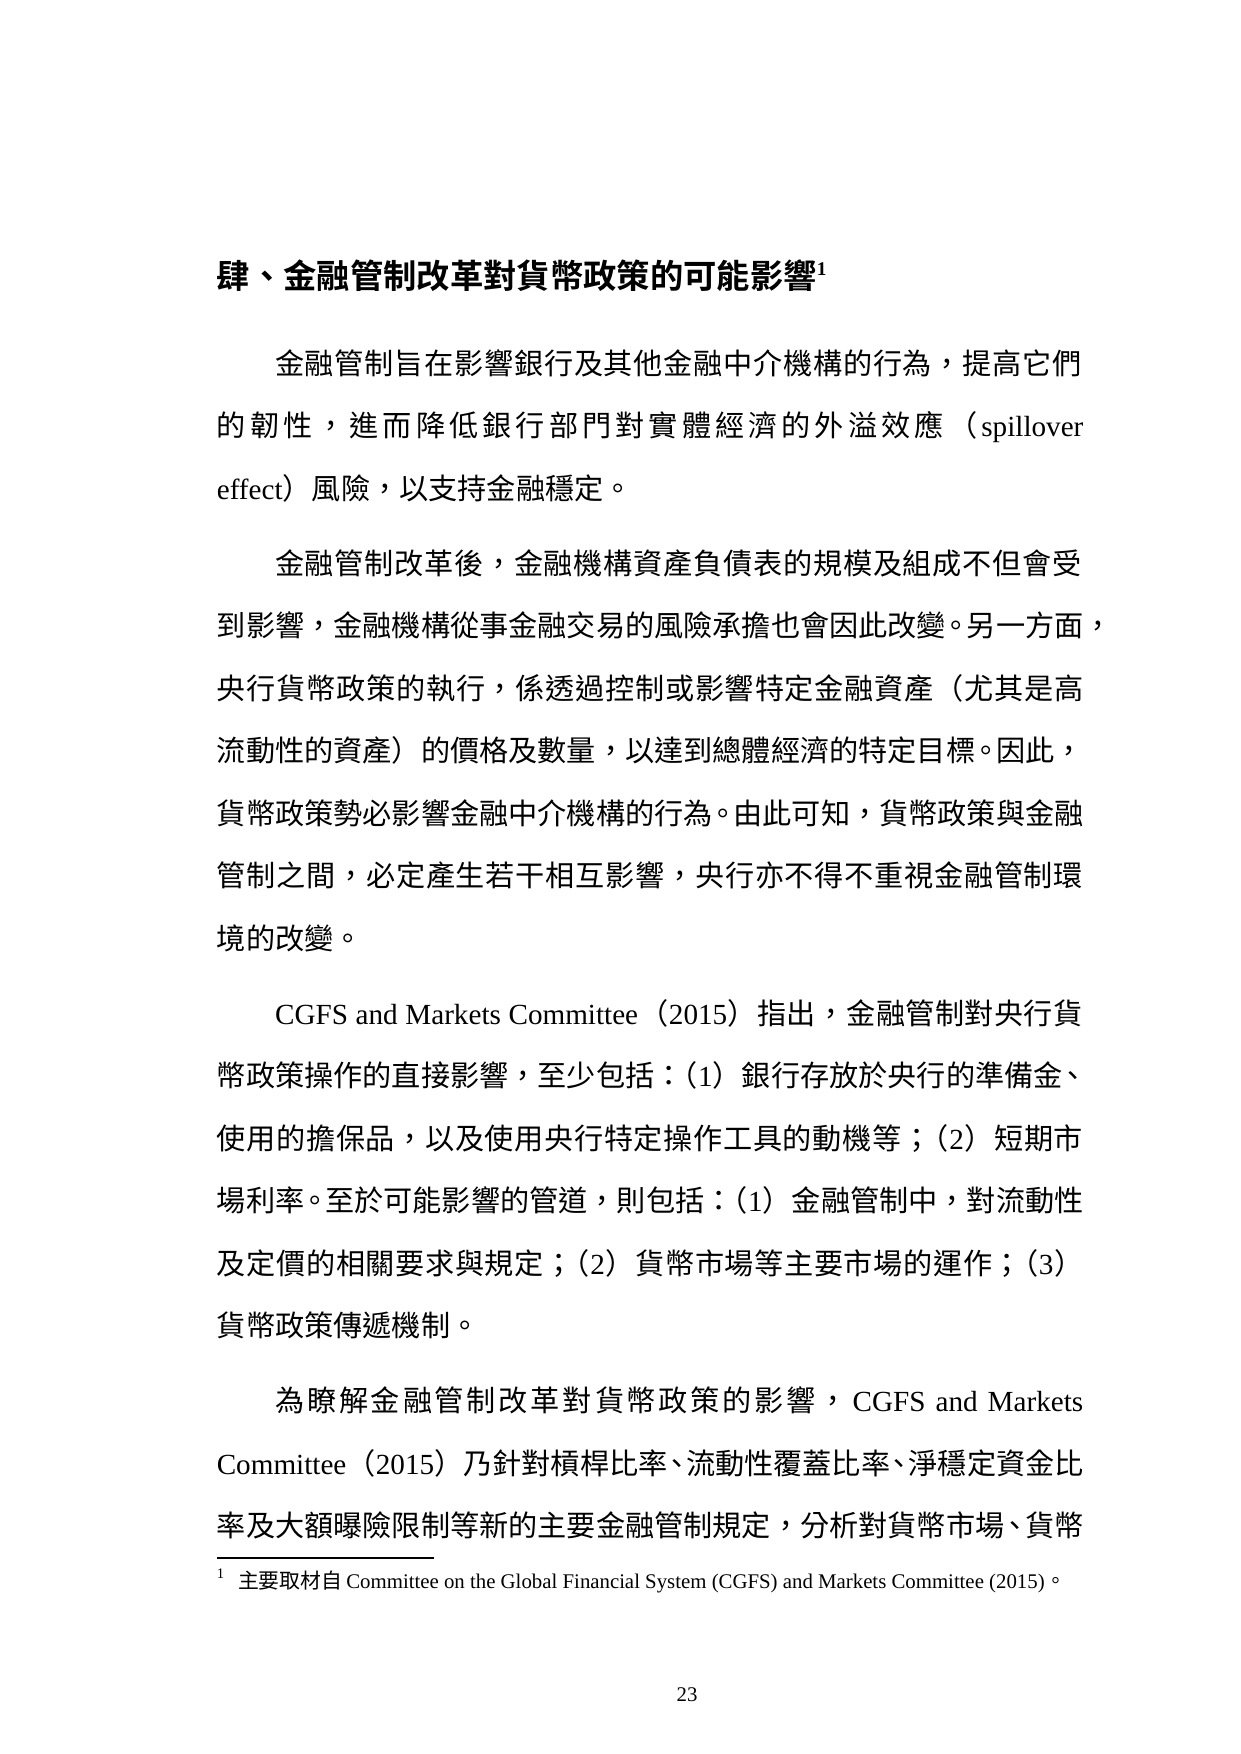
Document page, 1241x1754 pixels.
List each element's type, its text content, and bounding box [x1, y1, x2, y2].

text 為瞭解金融管制改革對貨幣政策的影響，CGFS and Markets Committee（2015）乃針對槓桿比率、流動性覆蓋比率、淨穩定資金比率及大額曝險限制等新的主要金融管制規定，分析對貨幣市場、貨幣 [217, 1362, 1083, 1549]
text 肆、金融管制改革對貨幣政策的可能影響 [217, 247, 1078, 299]
text CGFS and Markets Committee（2015）指出，金融管制對央行貨幣政策操作的直接影響，至少包括：（1）銀行存放於央行的準備金、使用的擔保品，以及使用央行特定操作工具的動機等；（2）短期市場利率。至於可能影響的管道，則包括：（1）金融管制中，對流動性及定價的相關要求與規定；（2）貨幣市場等主要市場的運作；（3）貨幣政策傳遞機制。 [217, 974, 1083, 1349]
text 主要取材自Committee on the Global Financial System (CGFS) and Markets Committee (2015)。 [217, 1564, 1083, 1594]
text 金融管制旨在影響銀行及其他金融中介機構的行為，提高它們的韌性，進而降低銀行部門對實體經濟的外溢效應（spillover effect）風險，以支持金融穩定。 [217, 324, 1083, 512]
text 金融管制改革後，金融機構資產負債表的規模及組成不但會受到影響，金融機構從事金融交易的風險承擔也會因此改變。另一方面，央行貨幣政策的執行，係透過控制或影響特定金融資產（尤其是高流動性的資產）的價格及數量，以達到總體經濟的特定目標。因此，貨幣政策勢必影響金融中介機構的行為。由此可知，貨幣政策與金融管制之間，必定產生若干相互影響，央行亦不得不重視金融管制環境的改變。 [217, 524, 1083, 962]
